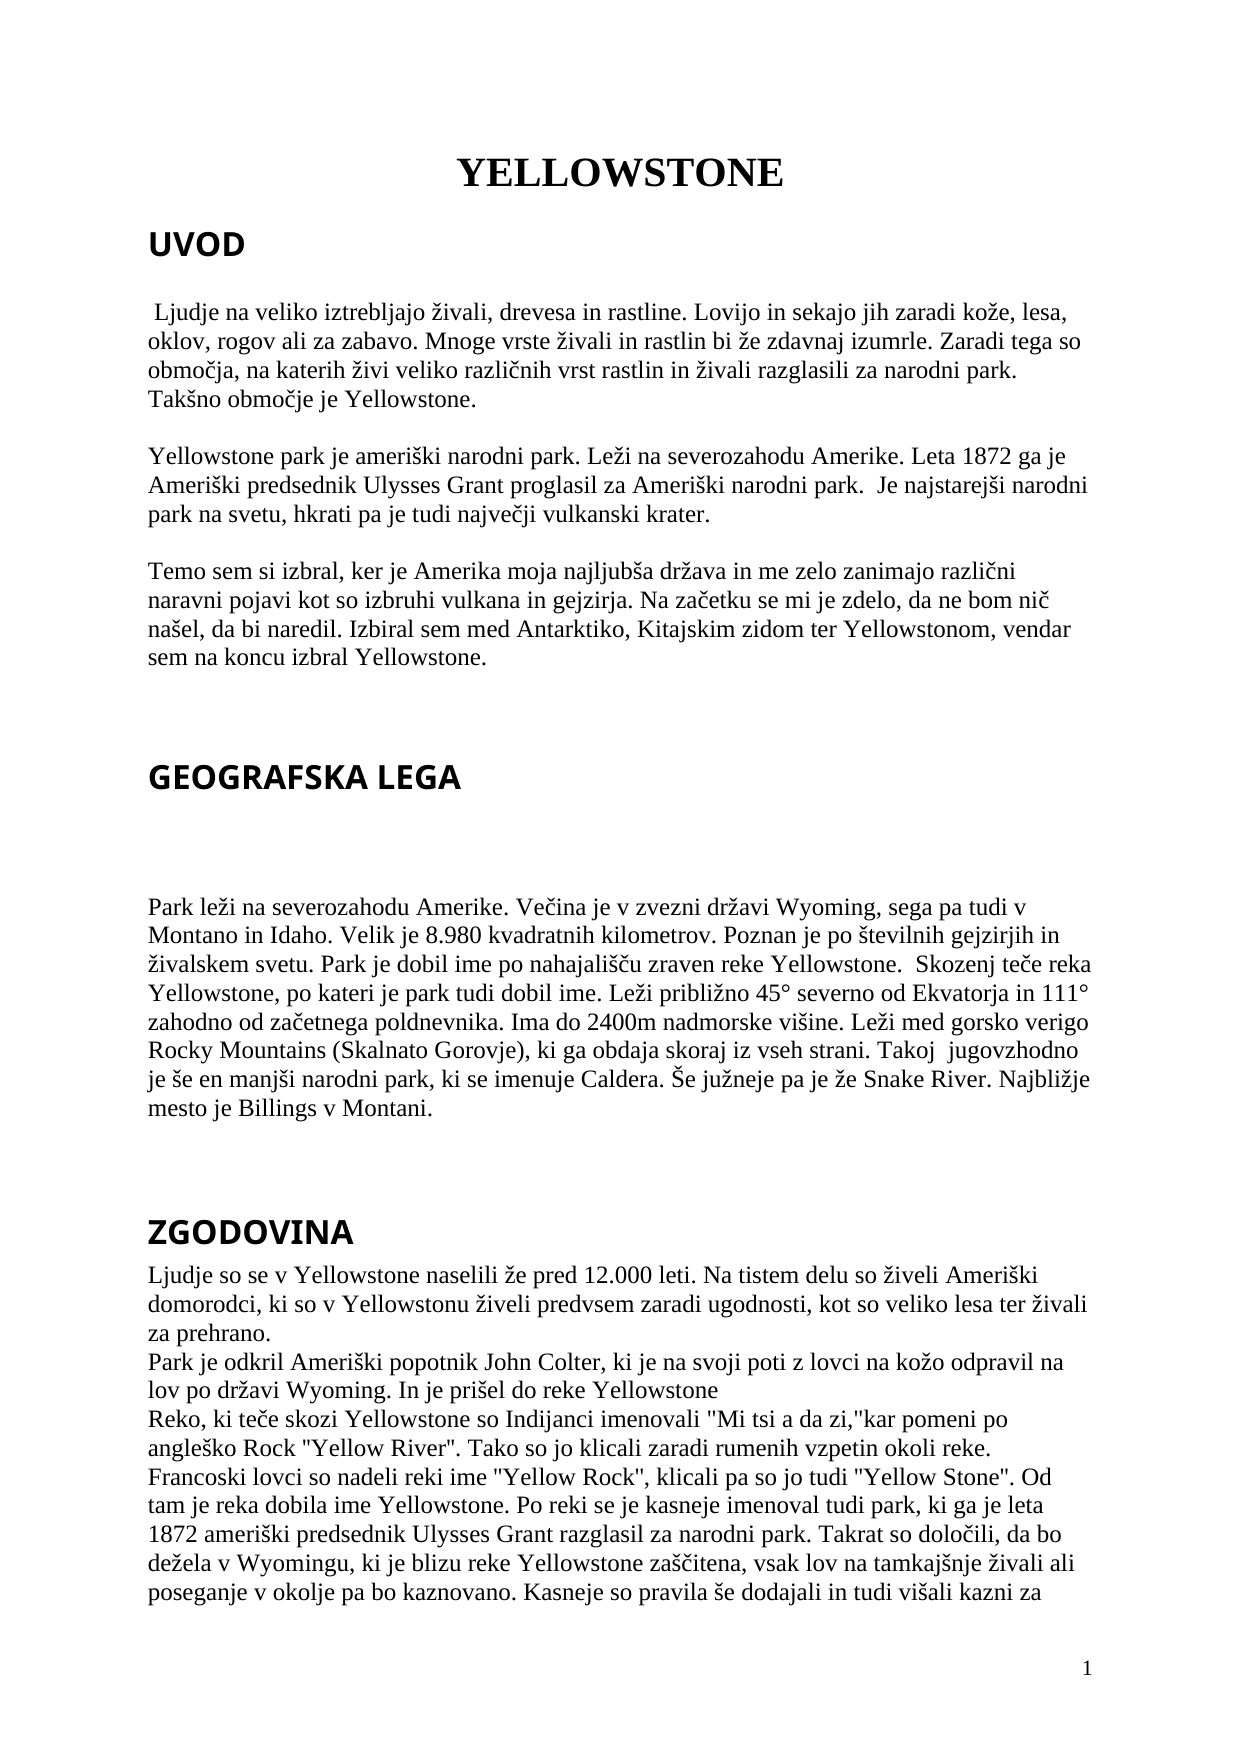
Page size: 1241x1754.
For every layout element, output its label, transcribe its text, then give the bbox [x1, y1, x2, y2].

text Ljudje na veliko iztrebljajo živali, drevesa in rastline. Lovijo in sekajo jih zaradi kože, lesa, oklov, rogov ali za zabavo. Mnoge vrste živali in rastlin bi že zdavnaj izumrle. Zaradi tega so območja, na katerih živi veliko različnih vrst rastlin in živali razglasili za narodni park. Takšno območje je Yellowstone. [148, 297, 1093, 412]
text Yellowstone park je ameriški narodni park. Leži na severozahodu Amerike. Leta 1872 ga je Ameriški predsednik Ulysses Grant proglasil za Ameriški narodni park. Je najstarejši narodni park na svetu, hkrati pa je tudi največji vulkanski krater. [148, 441, 1093, 527]
subtitle GEOGRAFSKA LEGA [148, 754, 1093, 799]
text Park leži na severozahodu Amerike. Večina je v zvezni državi Wyoming, sega pa tudi v Montano in Idaho. Velik je 8.980 kvadratnih kilometrov. Poznan je po številnih gejzirjih in živalskem svetu. Park je dobil ime po nahajališču zraven reke Yellowstone. Skozenj teče reka Yellowstone, po kateri je park tudi dobil ime. Leži približno 45° severno od Ekvatorja in 111° zahodno od začetnega poldnevnika. Ima do 2400m nadmorske višine. Leži med gorsko verigo Rocky Mountains (Skalnato Gorovje), ki ga obdaja skoraj iz vseh strani. Takoj jugovzhodno je še en manjši narodni park, ki se imenuje Caldera. Še južneje pa je že Snake River. Najbližje mesto je Billings v Montani. [148, 892, 1093, 1122]
text Park je odkril Ameriški popotnik John Colter, ki je na svoji poti z lovci na kožo odpravil na lov po državi Wyoming. In je prišel do reke Yellowstone [148, 1347, 1093, 1404]
text YELLOWSTONE [148, 148, 1093, 196]
text Reko, ki teče skozi Yellowstone so Indijanci imenovali "Mi tsi a da zi,"kar pomeni po angleško Rock ''Yellow River''. Tako so jo klicali zaradi rumenih vzpetin okoli reke. Francoski lovci so nadeli reki ime ''Yellow Rock'', klicali pa so jo tudi ''Yellow Stone''. Od tam je reka dobila ime Yellowstone. Po reki se je kasneje imenoval tudi park, ki ga je leta 1872 ameriški predsednik Ulysses Grant razglasil za narodni park. Takrat so določili, da bo dežela v Wyomingu, ki je blizu reke Yellowstone zaščitena, vsak lov na tamkajšnje živali ali poseganje v okolje pa bo kaznovano. Kasneje so pravila še dodajali in tudi višali kazni za [148, 1404, 1093, 1606]
text Temo sem si izbral, ker je Amerika moja najljubša država in me zelo zanimajo različni naravni pojavi kot so izbruhi vulkana in gejzirja. Na začetku se mi je zdelo, da ne bom nič našel, da bi naredil. Izbiral sem med Antarktiko, Kitajskim zidom ter Yellowstonom, vendar sem na koncu izbral Yellowstone. [148, 556, 1093, 671]
text Ljudje so se v Yellowstone naselili že pred 12.000 leti. Na tistem delu so živeli Ameriški domorodci, ki so v Yellowstonu živeli predvsem zaradi ugodnosti, kot so veliko lesa ter živali za prehrano. [148, 1261, 1093, 1347]
subtitle UVOD [148, 221, 1093, 266]
subtitle ZGODOVINA [148, 1209, 1093, 1254]
